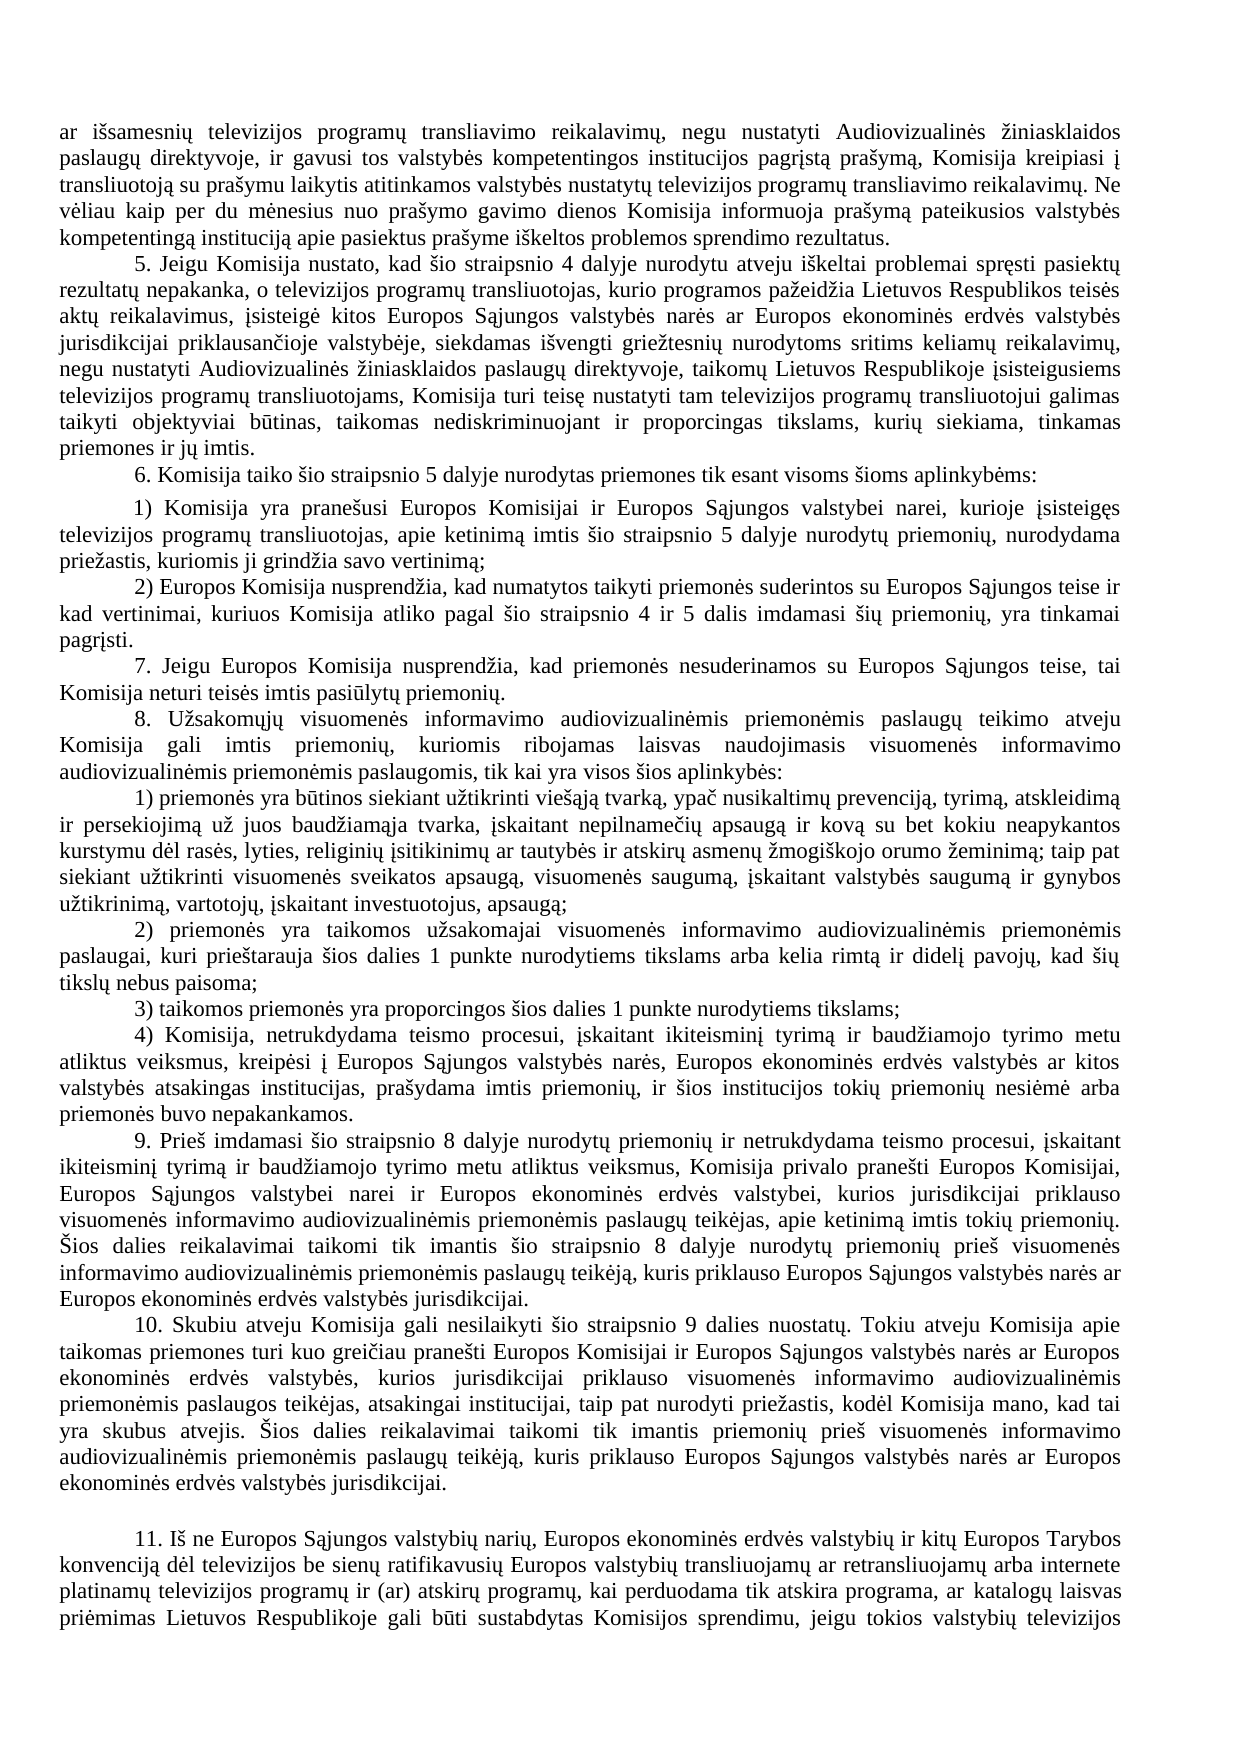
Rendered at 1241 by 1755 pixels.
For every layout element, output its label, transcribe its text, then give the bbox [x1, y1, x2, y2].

text 2) Europos Komisija nusprendžia, kad numatytos taikyti priemonės suderintos su Europos Sąjungos teise ir kad vertinimai, kuriuos Komisija atliko pagal šio straipsnio 4 ir 5 dalis imdamasi šių priemonių, yra tinkamai pagrįsti. [59, 573, 1122, 652]
text 9. Prieš imdamasi šio straipsnio 8 dalyje nurodytų priemonių ir netrukdydama teismo procesui, įskaitant ikiteisminį tyrimą ir baudžiamojo tyrimo metu atliktus veiksmus, Komisija privalo pranešti Europos Komisijai, Europos Sąjungos valstybei narei ir Europos ekonominės erdvės valstybei, kurios jurisdikcijai priklauso visuomenės informavimo audiovizualinėmis priemonėmis paslaugų teikėjas, apie ketinimą imtis tokių priemonių. Šios dalies reikalavimai taikomi tik imantis šio straipsnio 8 dalyje nurodytų priemonių prieš visuomenės informavimo audiovizualinėmis priemonėmis paslaugų teikėją, kuris priklauso Europos Sąjungos valstybės narės ar Europos ekonominės erdvės valstybės jurisdikcijai. [59, 1127, 1122, 1311]
text 4) Komisija, netrukdydama teismo procesui, įskaitant ikiteisminį tyrimą ir baudžiamojo tyrimo metu atliktus veiksmus, kreipėsi į Europos Sąjungos valstybės narės, Europos ekonominės erdvės valstybės ar kitos valstybės atsakingas institucijas, prašydama imtis priemonių, ir šios institucijos tokių priemonių nesiėmė arba priemonės buvo nepakankamos. [59, 1021, 1122, 1127]
text 10. Skubiu atveju Komisija gali nesilaikyti šio straipsnio 9 dalies nuostatų. Tokiu atveju Komisija apie taikomas priemones turi kuo greičiau pranešti Europos Komisijai ir Europos Sąjungos valstybės narės ar Europos ekonominės erdvės valstybės, kurios jurisdikcijai priklauso visuomenės informavimo audiovizualinėmis priemonėmis paslaugos teikėjas, atsakingai institucijai, taip pat nurodyti priežastis, kodėl Komisija mano, kad tai yra skubus atvejis. Šios dalies reikalavimai taikomi tik imantis priemonių prieš visuomenės informavimo audiovizualinėmis priemonėmis paslaugų teikėją, kuris priklauso Europos Sąjungos valstybės narės ar Europos ekonominės erdvės valstybės jurisdikcijai. [59, 1311, 1122, 1496]
text 1) Komisija yra pranešusi Europos Komisijai ir Europos Sąjungos valstybei narei, kurioje įsisteigęs televizijos programų transliuotojas, apie ketinimą imtis šio straipsnio 5 dalyje nurodytų priemonių, nurodydama priežastis, kuriomis ji grindžia savo vertinimą; [59, 494, 1122, 573]
text 5. Jeigu Komisija nustato, kad šio straipsnio 4 dalyje nurodytu atveju iškeltai problemai spręsti pasiektų rezultatų nepakanka, o televizijos programų transliuotojas, kurio programos pažeidžia Lietuvos Respublikos teisės aktų reikalavimus, įsisteigė kitos Europos Sąjungos valstybės narės ar Europos ekonominės erdvės valstybės jurisdikcijai priklausančioje valstybėje, siekdamas išvengti griežtesnių nurodytoms sritims keliamų reikalavimų, negu nustatyti Audiovizualinės žiniasklaidos paslaugų direktyvoje, taikomų Lietuvos Respublikoje įsisteigusiems televizijos programų transliuotojams, Komisija turi teisę nustatyti tam televizijos programų transliuotojui galimas taikyti objektyviai būtinas, taikomas nediskriminuojant ir proporcingas tikslams, kurių siekiama, tinkamas priemones ir jų imtis. [59, 250, 1122, 461]
text 8. Užsakomųjų visuomenės informavimo audiovizualinėmis priemonėmis paslaugų teikimo atveju Komisija gali imtis priemonių, kuriomis ribojamas laisvas naudojimasis visuomenės informavimo audiovizualinėmis priemonėmis paslaugomis, tik kai yra visos šios aplinkybės: [59, 705, 1122, 784]
text 7. Jeigu Europos Komisija nusprendžia, kad priemonės nesuderinamos su Europos Sąjungos teise, tai Komisija neturi teisės imtis pasiūlytų priemonių. [59, 652, 1122, 705]
text 2) priemonės yra taikomos užsakomajai visuomenės informavimo audiovizualinėmis priemonėmis paslaugai, kuri prieštarauja šios dalies 1 punkte nurodytiems tikslams arba kelia rimtą ir didelį pavojų, kad šių tikslų nebus paisoma; [59, 916, 1122, 995]
text 1) priemonės yra būtinos siekiant užtikrinti viešąją tvarką, ypač nusikaltimų prevenciją, tyrimą, atskleidimą ir persekiojimą už juos baudžiamąja tvarka, įskaitant nepilnamečių apsaugą ir kovą su bet kokiu neapykantos kurstymu dėl rasės, lyties, religinių įsitikinimų ar tautybės ir atskirų asmenų žmogiškojo orumo žeminimą; taip pat siekiant užtikrinti visuomenės sveikatos apsaugą, visuomenės saugumą, įskaitant valstybės saugumą ir gynybos užtikrinimą, vartotojų, įskaitant investuotojus, apsaugą; [59, 784, 1122, 916]
text ar išsamesnių televizijos programų transliavimo reikalavimų, negu nustatyti Audiovizualinės žiniasklaidos paslaugų direktyvoje, ir gavusi tos valstybės kompetentingos institucijos pagrįstą prašymą, Komisija kreipiasi į transliuotoją su prašymu laikytis atitinkamos valstybės nustatytų televizijos programų transliavimo reikalavimų. Ne vėliau kaip per du mėnesius nuo prašymo gavimo dienos Komisija informuoja prašymą pateikusios valstybės kompetentingą instituciją apie pasiektus prašyme iškeltos problemos sprendimo rezultatus. [59, 118, 1122, 250]
text 3) taikomos priemonės yra proporcingos šios dalies 1 punkte nurodytiems tikslams; [59, 995, 1122, 1021]
text 6. Komisija taiko šio straipsnio 5 dalyje nurodytas priemones tik esant visoms šioms aplinkybėms: [59, 461, 1122, 487]
text 11. Iš ne Europos Sąjungos valstybių narių, Europos ekonominės erdvės valstybių ir kitų Europos Tarybos konvenciją dėl televizijos be sienų ratifikavusių Europos valstybių transliuojamų ar retransliuojamų arba internete platinamų televizijos programų ir (ar) atskirų programų, kai perduodama tik atskira programa, ar katalogų laisvas priėmimas Lietuvos Respublikoje gali būti sustabdytas Komisijos sprendimu, jeigu tokios valstybių televizijos [59, 1524, 1122, 1630]
